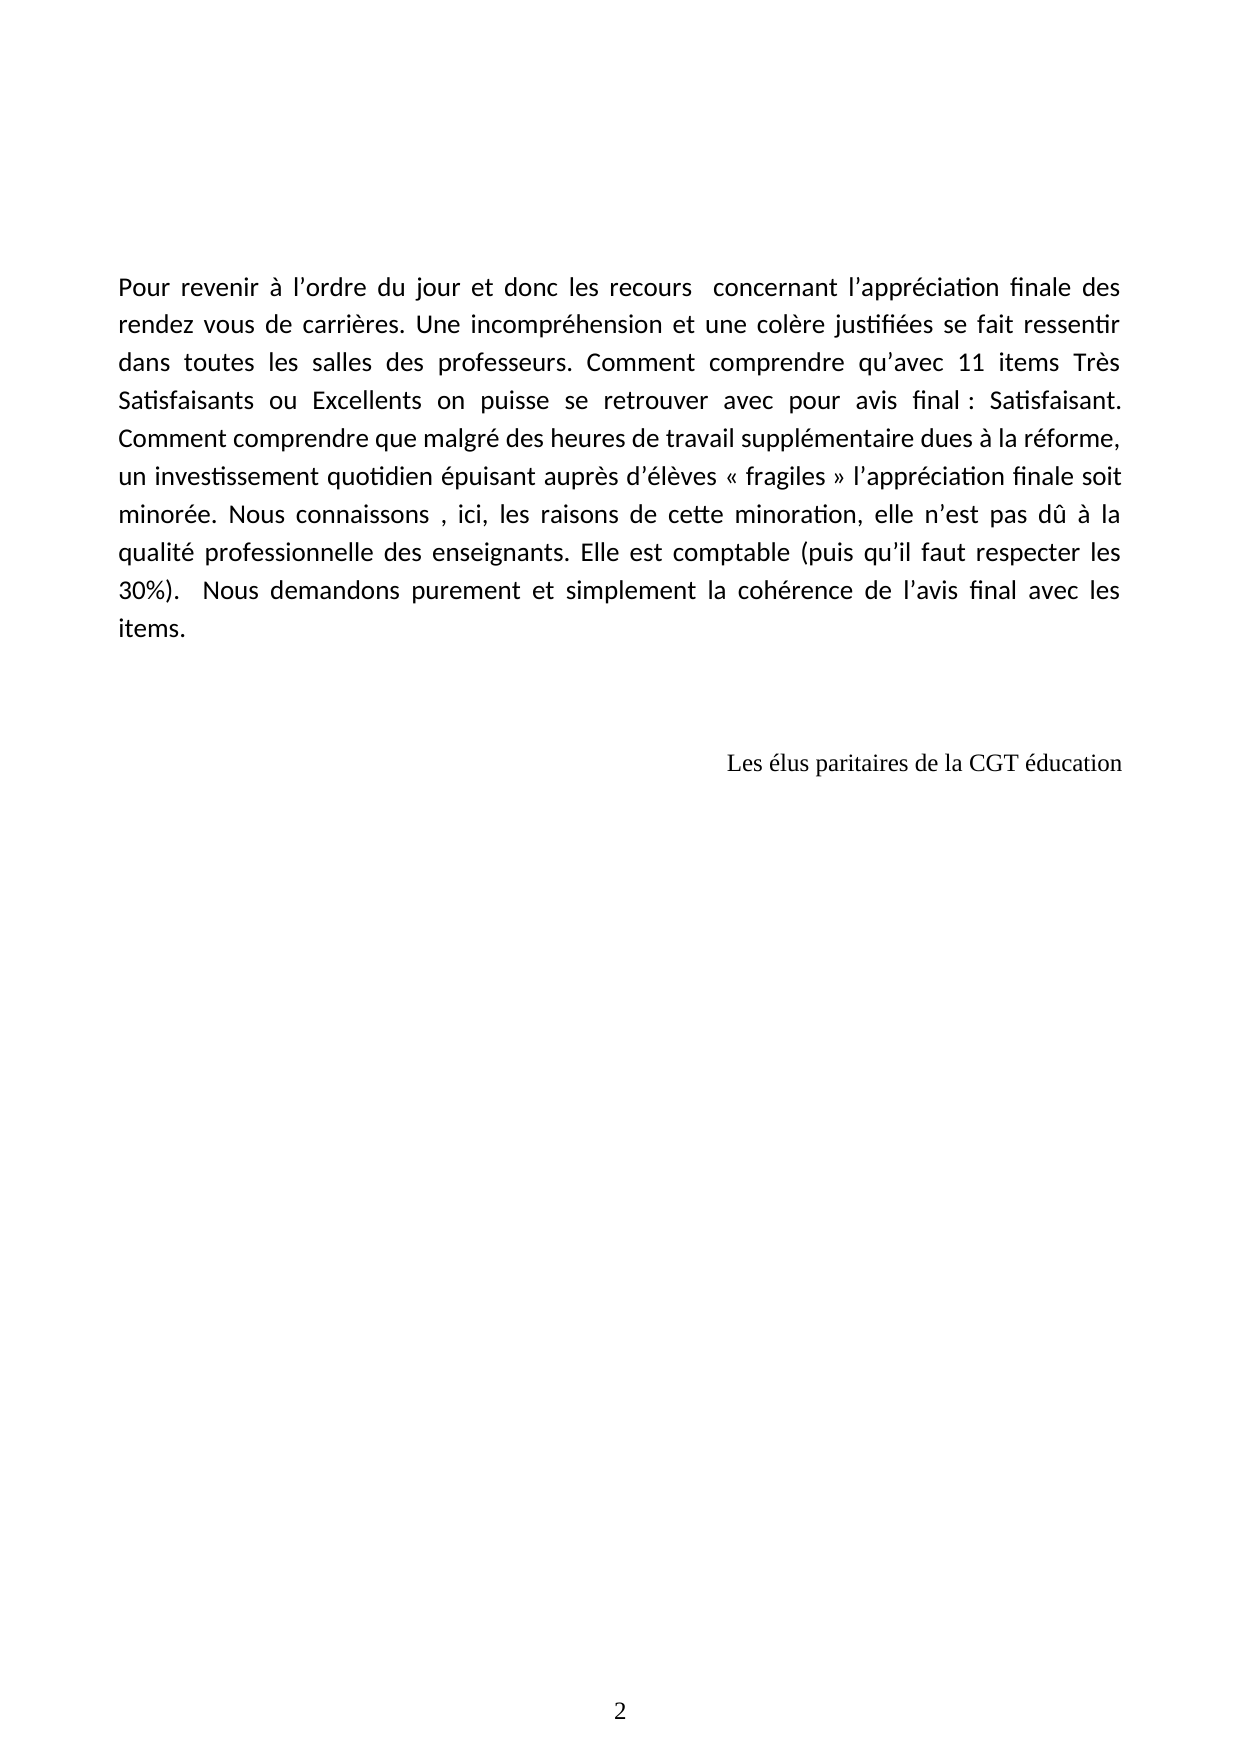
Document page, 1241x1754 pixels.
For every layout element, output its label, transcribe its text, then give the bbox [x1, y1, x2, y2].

text Les élus paritaires de la CGT éducation [118, 748, 1122, 777]
text Pour revenir à l’ordre du jour et donc les recours concernant l’appréciation finale des rendez vous de carrières. Une incompréhension et une colère justifiées se fait ressentir dans toutes les salles des professeurs. Comment comprendre qu’avec 11 items Très Satisfaisants ou Excellents on puisse se retrouver avec pour avis final : Satisfaisant. Comment comprendre que malgré des heures de travail supplémentaire dues à la réforme, un investissement quotidien épuisant auprès d’élèves « fragiles » l’appréciation finale soit minorée. Nous connaissons , ici, les raisons de cette minoration, elle n’est pas dû à la qualité professionnelle des enseignants. Elle est comptable (puis qu’il faut respecter les 30%). Nous demandons purement et simplement la cohérence de l’avis final avec les items. [118, 270, 1122, 644]
